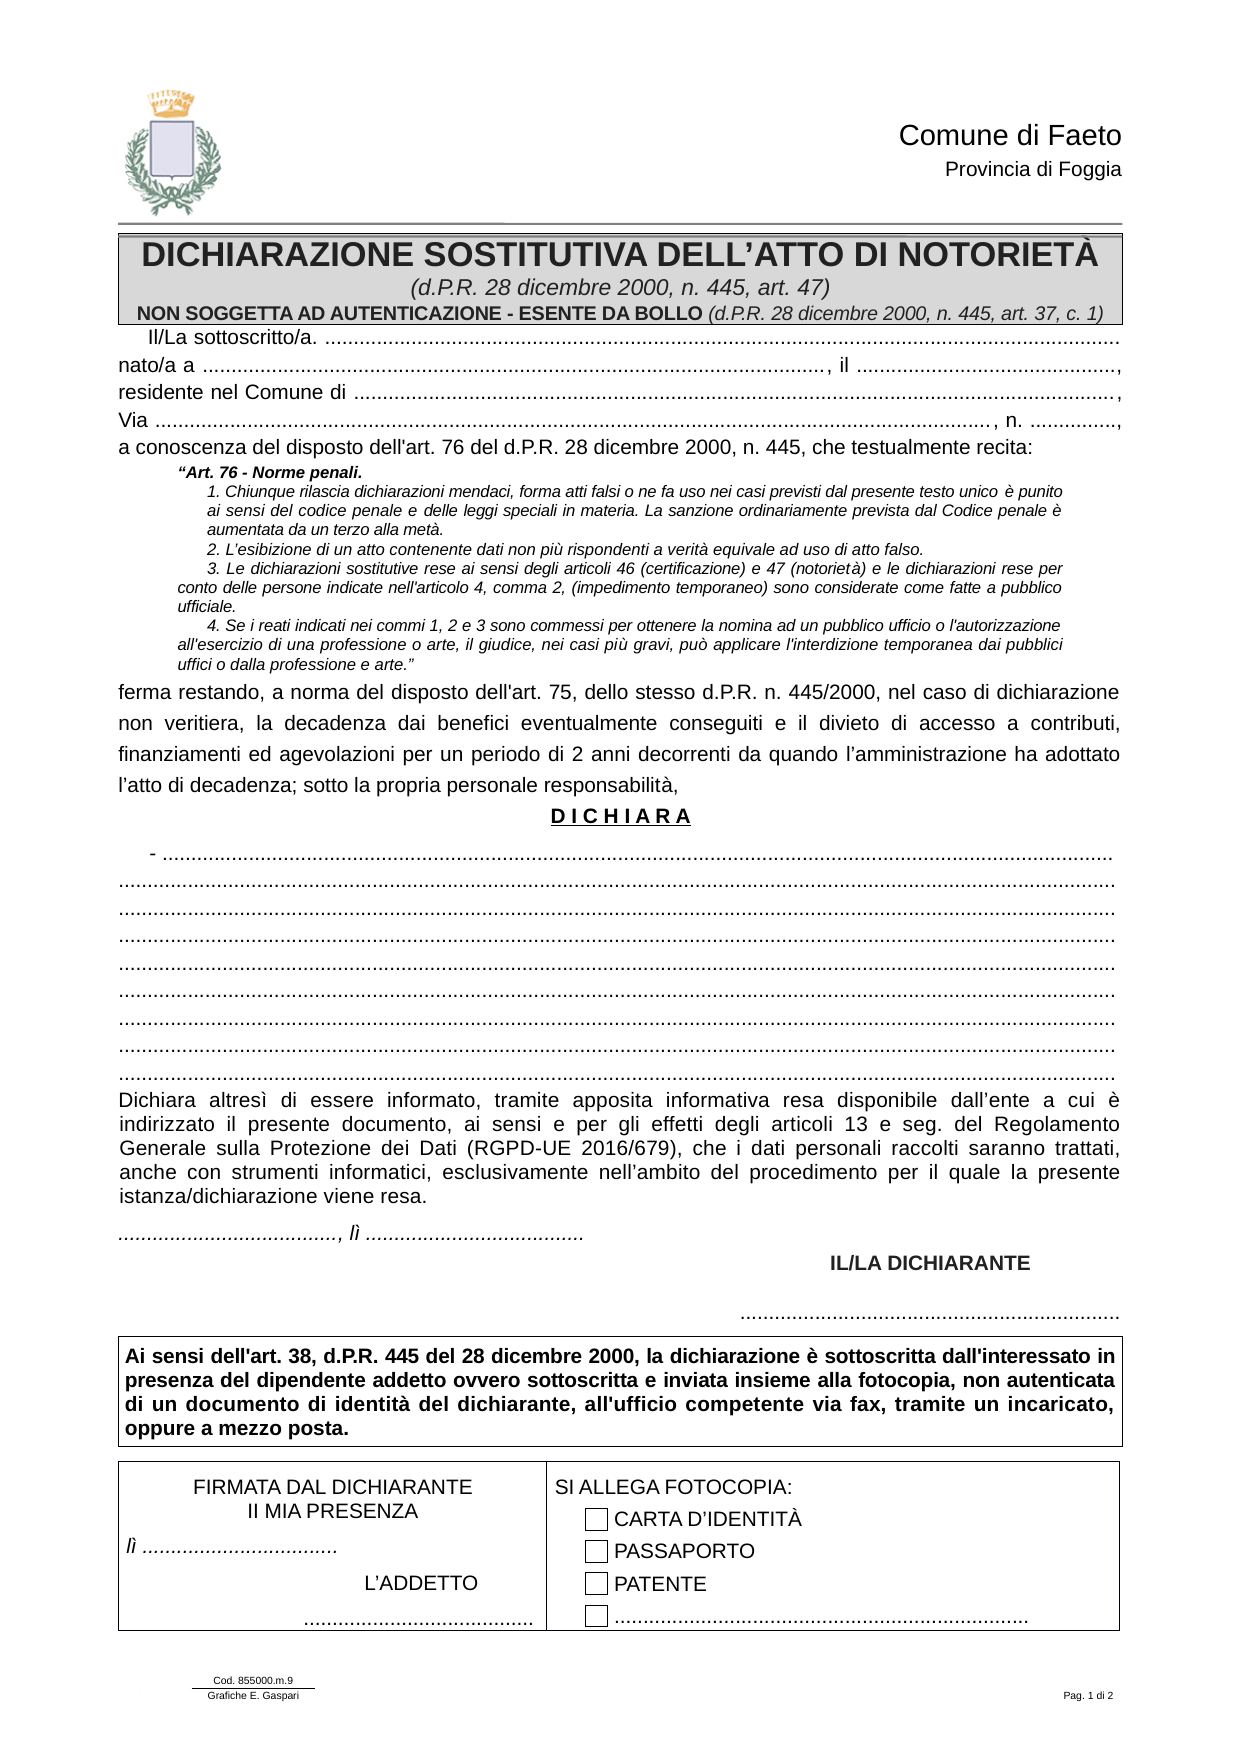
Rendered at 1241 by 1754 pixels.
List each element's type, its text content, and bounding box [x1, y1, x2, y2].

text ............................................................................................................................................................................. [118, 923, 1122, 947]
text Provincia di Foggia [224, 157, 1122, 181]
text ............................................................................................................................................................................. [118, 896, 1122, 920]
text ............................................................................................................................................................................. [118, 1006, 1122, 1030]
picture [122, 87, 224, 219]
text “Art. 76 - Norme penali. [177, 463, 1063, 482]
text ......................................, lì ...................................... [118, 1221, 1122, 1244]
text D I C H I A R A [119, 804, 1122, 828]
text .................................................................. [738, 1300, 1122, 1324]
text Dichiara altresì di essere informato, tramite apposita informativa resa disponibile dall’ente a cui è indirizzato il presente documento, ai sensi e per gli effetti degli articoli 13 e seg. del Regolamento Generale sulla Protezione dei Dati (RGPD-UE 2016/679), che i dati personali raccolti saranno trattati, anche con strumenti informatici, esclusivamente nell’ambito del procedimento per il quale la presente istanza/dichiarazione viene resa. [118, 1088, 1122, 1208]
text 2. L’esibizione di un atto contenente dati non più rispondenti a verità equivale ad uso di atto falso. [177, 539, 1063, 558]
text ............................................................................................................................................................................. [118, 1033, 1122, 1057]
table_header DICHIARAZIONE SOSTITUTIVA DELL’ATTO DI NOTORIETÀ (d.P.R. 28 dicembre 2000, n. 445, art. 47) NON SOGGETTA AD AUTENTICAZIONE - ESENTE DA BOLLO (d.P.R. 28 dicembre 2000, n. 445, art. 37, c. 1) [119, 238, 1122, 324]
text 1. Chiunque rilascia dichiarazioni mendaci, forma atti falsi o ne fa uso nei casi previsti dal presente testo unico è punito ai sensi del codice penale e delle leggi speciali in materia. La sanzione ordinariamente prevista dal Codice penale è aumentata da un terzo alla metà. [207, 482, 1063, 539]
text 4. Se i reati indicati nei commi 1, 2 e 3 sono commessi per ottenere la nomina ad un pubblico ufficio o l'autorizzazione all'esercizio di una professione o arte, il giudice, nei casi più gravi, può applicare l'interdizione temporanea dai pubblici uffici o dalla professione e arte.” [177, 616, 1063, 673]
text Il/La sottoscritto/a. .......................................................................................................................................... nato/a a ............................................................................................................, il ............................................., residente nel Comune di ...................................................................................................................................., Via ................................................................................................................................................., n. ..............., a conoscenza del disposto dell'art. 76 del d.P.R. 28 dicembre 2000, n. 445, che testualmente recita: [118, 325, 1122, 459]
text IL/LA DICHIARANTE [738, 1251, 1122, 1275]
text ferma restando, a norma del disposto dell'art. 75, dello stesso d.P.R. n. 445/2000, nel caso di dichiarazione non veritiera, la decadenza dai benefici eventualmente conseguiti e il divieto di accesso a contributi, finanziamenti ed agevolazioni per un periodo di 2 anni decorrenti da quando l’amministrazione ha adottato l’atto di decadenza; sotto la propria personale responsabilità, [118, 680, 1122, 797]
text ............................................................................................................................................................................. [118, 951, 1122, 975]
text 3. Le dichiarazioni sostitutive rese ai sensi degli articoli 46 (certificazione) e 47 (notorietà) e le dichiarazioni rese per conto delle persone indicate nell'articolo 4, comma 2, (impedimento temporaneo) sono considerate come fatte a pubblico ufficiale. [177, 558, 1063, 616]
table_header FIRMATA DAL DICHIARANTE II MIA PRESENZA lì .................................. L’ADDETTO ........................................ [119, 1462, 546, 1630]
text ............................................................................................................................................................................. [118, 1061, 1122, 1085]
text ............................................................................................................................................................................. [118, 868, 1122, 892]
text - ..................................................................................................................................................................... [149, 841, 1122, 865]
table_header Ai sensi dell'art. 38, d.P.R. 445 del 28 dicembre 2000, la dichiarazione è sottoscritta dall'interessato in presenza del dipendente addetto ovvero sottoscritta e inviata insieme alla fotocopia, non autenticata di un documento di identità del dichiarante, all'ufficio competente via fax, tramite un incaricato, oppure a mezzo posta. [119, 1337, 1122, 1446]
table_header SI ALLEGA FOTOCOPIA: CARTA D’IDENTITÀ PASSAPORTO PATENTE ........................................................................ [547, 1462, 1119, 1630]
text ............................................................................................................................................................................. [118, 978, 1122, 1002]
text Comune di Faeto [224, 118, 1122, 152]
